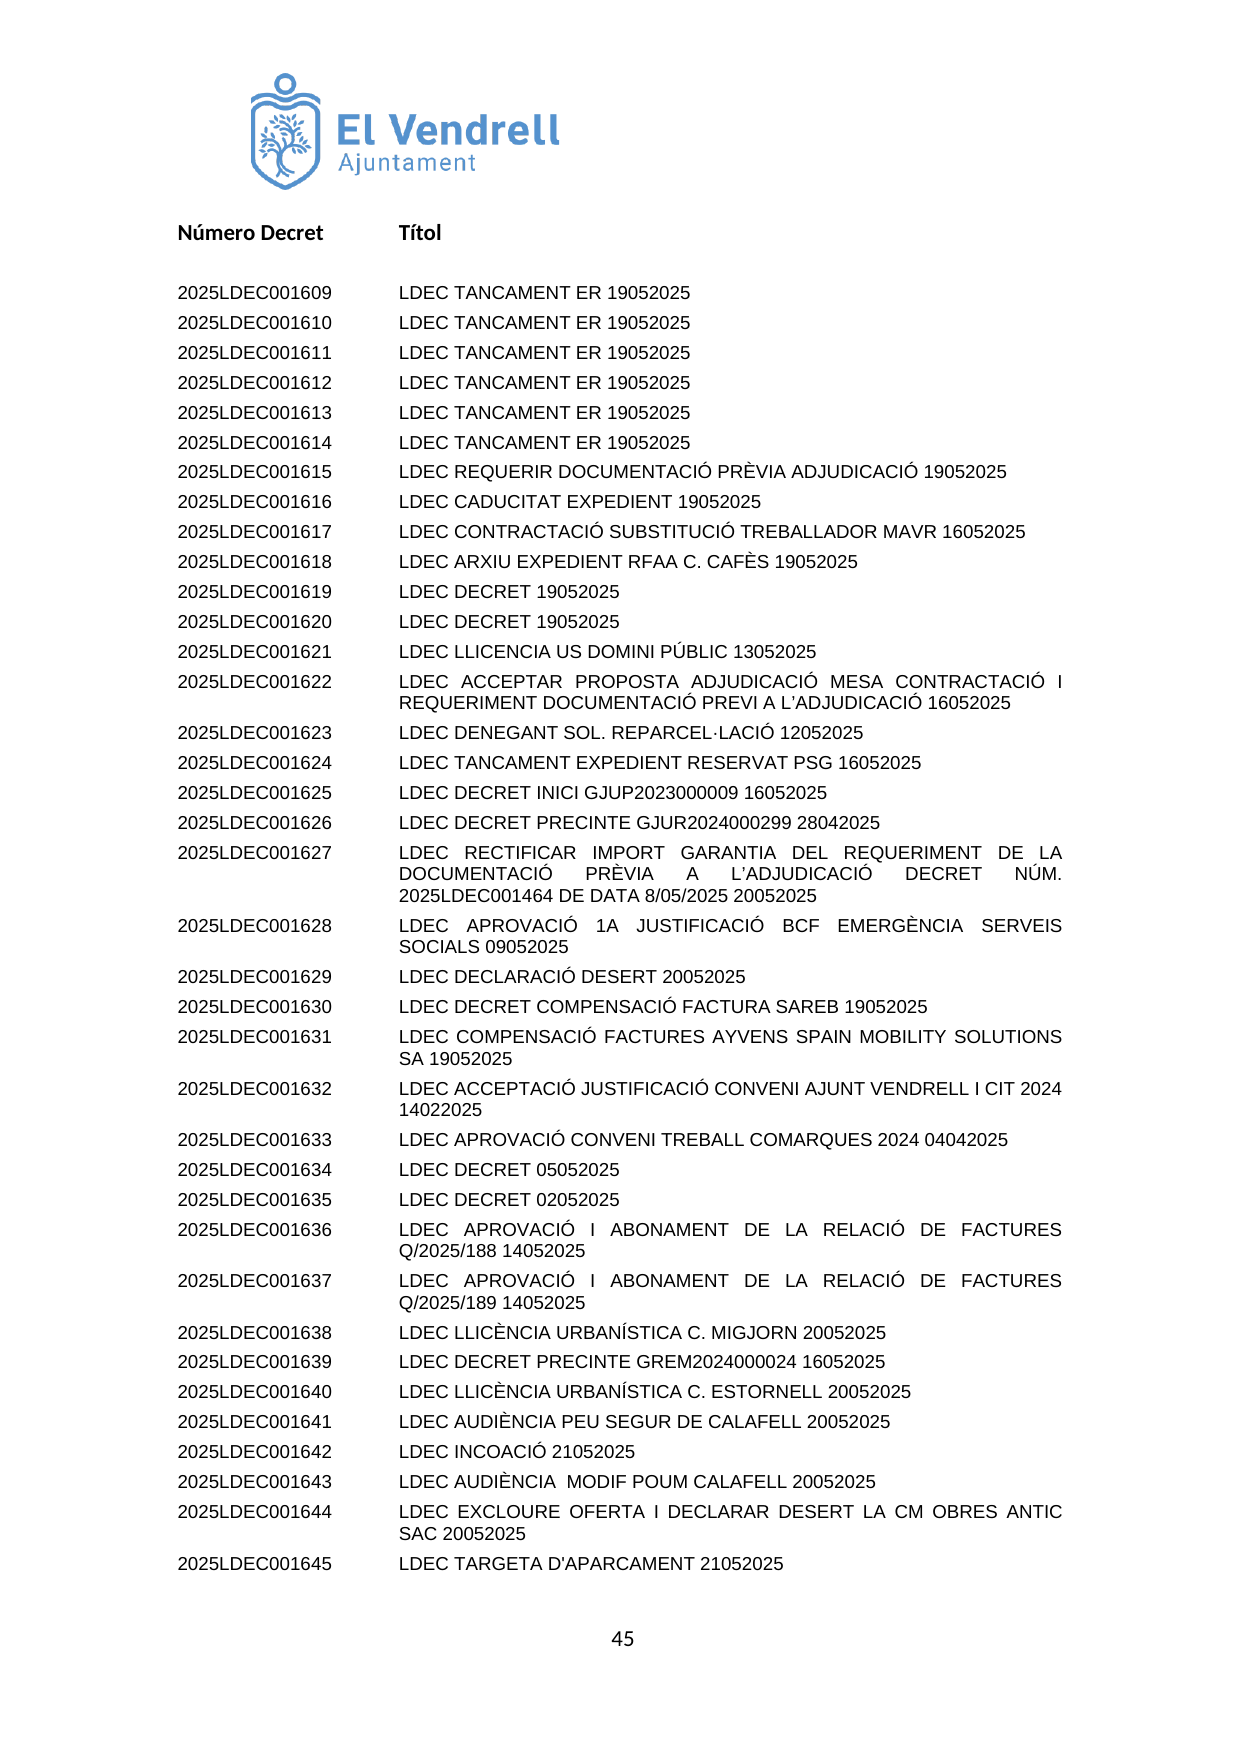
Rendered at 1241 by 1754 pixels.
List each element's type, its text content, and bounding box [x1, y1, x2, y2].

text 2025LDEC001641 LDEC AUDIÈNCIA PEU SEGUR DE CALAFELL 20052025 [177, 1411, 1063, 1433]
text 2025LDEC001621 LDEC LLICENCIA US DOMINI PÚBLIC 13052025 [177, 641, 1063, 662]
text 2025LDEC001632 LDEC ACCEPTACIÓ JUSTIFICACIÓ CONVENI AJUNT VENDRELL I CIT 2024 14022025 [177, 1077, 1063, 1121]
text 2025LDEC001625 LDEC DECRET INICI GJUP2023000009 16052025 [177, 782, 1063, 803]
text 2025LDEC001617 LDEC CONTRACTACIÓ SUBSTITUCIÓ TREBALLADOR MAVR 16052025 [177, 521, 1063, 543]
text 2025LDEC001634 LDEC DECRET 05052025 [177, 1159, 1063, 1180]
text 2025LDEC001609 LDEC TANCAMENT ER 19052025 [177, 282, 1063, 303]
text 2025LDEC001624 LDEC TANCAMENT EXPEDIENT RESERVAT PSG 16052025 [177, 752, 1063, 773]
text 2025LDEC001610 LDEC TANCAMENT ER 19052025 [177, 312, 1063, 333]
text 2025LDEC001616 LDEC CADUCITAT EXPEDIENT 19052025 [177, 491, 1063, 513]
text 2025LDEC001636 LDEC APROVACIÓ I ABONAMENT DE LA RELACIÓ DE FACTURES Q/2025/188 14052025 [177, 1218, 1063, 1262]
text 2025LDEC001631 LDEC COMPENSACIÓ FACTURES AYVENS SPAIN MOBILITY SOLUTIONS SA 19052025 [177, 1026, 1063, 1069]
text 2025LDEC001615 LDEC REQUERIR DOCUMENTACIÓ PRÈVIA ADJUDICACIÓ 19052025 [177, 461, 1063, 483]
text 2025LDEC001622 LDEC ACCEPTAR PROPOSTA ADJUDICACIÓ MESA CONTRACTACIÓ I REQUERIMENT DOCUMENTACIÓ PREVI A L’ADJUDICACIÓ 16052025 [177, 671, 1063, 714]
text 2025LDEC001623 LDEC DENEGANT SOL. REPARCEL·LACIÓ 12052025 [177, 722, 1063, 744]
text 2025LDEC001640 LDEC LLICÈNCIA URBANÍSTICA C. ESTORNELL 20052025 [177, 1381, 1063, 1403]
text 2025LDEC001629 LDEC DECLARACIÓ DESERT 20052025 [177, 966, 1063, 988]
text 2025LDEC001620 LDEC DECRET 19052025 [177, 611, 1063, 632]
text 2025LDEC001628 LDEC APROVACIÓ 1A JUSTIFICACIÓ BCF EMERGÈNCIA SERVEIS SOCIALS 09052025 [177, 915, 1063, 958]
text 2025LDEC001614 LDEC TANCAMENT ER 19052025 [177, 431, 1063, 453]
text 2025LDEC001635 LDEC DECRET 02052025 [177, 1189, 1063, 1210]
text 2025LDEC001643 LDEC AUDIÈNCIA MODIF POUM CALAFELL 20052025 [177, 1471, 1063, 1492]
text 2025LDEC001627 LDEC RECTIFICAR IMPORT GARANTIA DEL REQUERIMENT DE LA DOCUMENTACIÓ PRÈVIA A L’ADJUDICACIÓ DECRET NÚM. 2025LDEC001464 DE DATA 8/05/2025 20052025 [177, 842, 1063, 906]
text 2025LDEC001633 LDEC APROVACIÓ CONVENI TREBALL COMARQUES 2024 04042025 [177, 1129, 1063, 1150]
text 2025LDEC001618 LDEC ARXIU EXPEDIENT RFAA C. CAFÈS 19052025 [177, 551, 1063, 573]
text 2025LDEC001637 LDEC APROVACIÓ I ABONAMENT DE LA RELACIÓ DE FACTURES Q/2025/189 14052025 [177, 1270, 1063, 1313]
text 2025LDEC001611 LDEC TANCAMENT ER 19052025 [177, 342, 1063, 363]
text 2025LDEC001630 LDEC DECRET COMPENSACIÓ FACTURA SAREB 19052025 [177, 996, 1063, 1018]
text 2025LDEC001642 LDEC INCOACIÓ 21052025 [177, 1441, 1063, 1463]
picture [251, 73, 560, 190]
text 2025LDEC001626 LDEC DECRET PRECINTE GJUR2024000299 28042025 [177, 812, 1063, 833]
text 2025LDEC001619 LDEC DECRET 19052025 [177, 581, 1063, 602]
text 2025LDEC001639 LDEC DECRET PRECINTE GREM2024000024 16052025 [177, 1351, 1063, 1373]
text 2025LDEC001613 LDEC TANCAMENT ER 19052025 [177, 402, 1063, 423]
text 2025LDEC001638 LDEC LLICÈNCIA URBANÍSTICA C. MIGJORN 20052025 [177, 1321, 1063, 1343]
text 2025LDEC001644 LDEC EXCLOURE OFERTA I DECLARAR DESERT LA CM OBRES ANTIC SAC 20052025 [177, 1501, 1063, 1544]
text 2025LDEC001612 LDEC TANCAMENT ER 19052025 [177, 372, 1063, 393]
text 2025LDEC001645 LDEC TARGETA D'APARCAMENT 21052025 [177, 1552, 1063, 1574]
